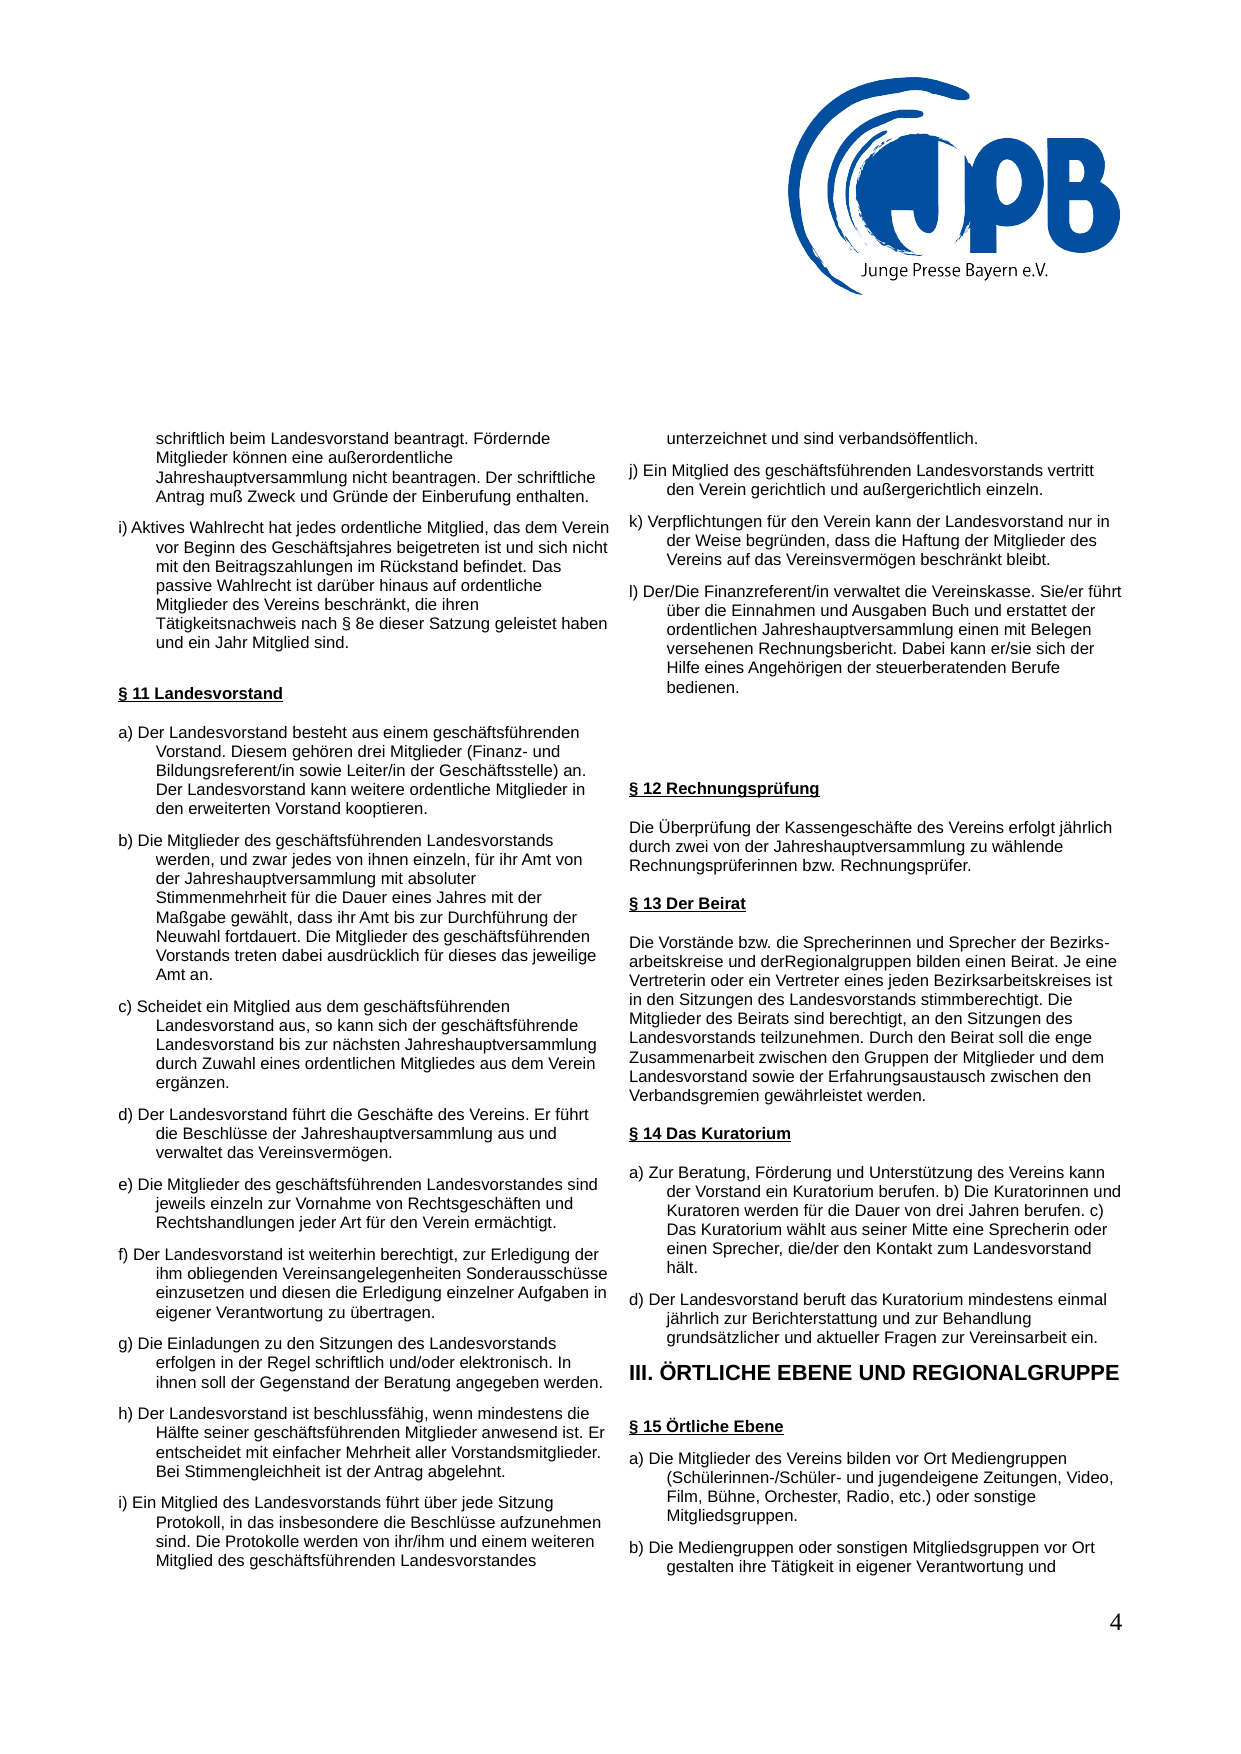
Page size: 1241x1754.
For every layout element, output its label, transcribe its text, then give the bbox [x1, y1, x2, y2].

list g) Die Einladungen zu den Sitzungen des Landesvorstands erfolgen in der Regel schriftlich und/oder elektronisch. In ihnen soll der Gegenstand der Beratung angegeben werden. [118, 1334, 611, 1392]
list i) Aktives Wahlrecht hat jedes ordentliche Mitglied, das dem Verein vor Beginn des Geschäftsjahres beigetreten ist und sich nicht mit den Beitragszahlungen im Rückstand befindet. Das passive Wahlrecht ist darüber hinaus auf ordentliche Mitglieder des Vereins beschränkt, die ihren Tätigkeitsnachweis nach § 8e dieser Satzung geleistet haben und ein Jahr Mitglied sind. [118, 518, 611, 652]
list e) Die Mitglieder des geschäftsführenden Landesvorstandes sind jeweils einzeln zur Vornahme von Rechtsgeschäften und Rechtshandlungen jeder Art für den Verein ermächtigt. [118, 1175, 611, 1232]
list l) Der/Die Finanzreferent/in verwaltet die Vereinskasse. Sie/er führt über die Einnahmen und Ausgaben Buch und erstattet der ordentlichen Jahreshauptversammlung einen mit Belegen versehenen Rechnungsbericht. Dabei kann er/sie sich der Hilfe eines Angehörigen der steuerberatenden Berufe bedienen. [629, 582, 1122, 697]
text § 12 Rechnungsprüfung [629, 779, 1122, 798]
list b) Die Mediengruppen oder sonstigen Mitgliedsgruppen vor Ort gestalten ihre Tätigkeit in eigener Verantwortung und [629, 1538, 1122, 1576]
text § 11 Landesvorstand [118, 684, 611, 703]
text Die Vorstände bzw. die Sprecherinnen und Sprecher der Bezirks­arbeitskreise und derRegionalgruppen bilden einen Beirat. Je eine Vertreterin oder ein Vertreter eines jeden Bezirksarbeitskreises ist in den Sitzungen des Landesvorstands stimmberechtigt. Die Mitglieder des Beirats sind berechtigt, an den Sitzungen des Landesvorstands teilzunehmen. Durch den Beirat soll die enge Zusammenarbeit zwischen den Gruppen der Mitglieder und dem Landesvorstand sowie der Erfahrungsaustausch zwischen den Verbandsgremien gewährleistet werden. [629, 932, 1122, 1105]
list d) Der Landesvorstand beruft das Kuratorium mindestens einmal jährlich zur Berichterstattung und zur Behandlung grundsätzlicher und aktueller Fragen zur Vereinsarbeit ein. [629, 1290, 1122, 1347]
list § 15 Örtliche Ebene [629, 1417, 1122, 1436]
list b) Die Mitglieder des geschäftsführenden Landesvorstands werden, und zwar jedes von ihnen einzeln, für ihr Amt von der Jahreshauptversammlung mit absoluter Stimmenmehrheit für die Dauer eines Jahres mit der Maßgabe gewählt, dass ihr Amt bis zur Durchführung der Neuwahl fortdauert. Die Mitglieder des geschäftsführenden Vorstands treten dabei ausdrücklich für dieses das jeweilige Amt an. [118, 831, 611, 984]
list i) Ein Mitglied des Landesvorstands führt über jede Sitzung Protokoll, in das insbesondere die Beschlüsse aufzunehmen sind. Die Protokolle werden von ihr/ihm und einem weiteren Mitglied des geschäftsführenden Landesvorstandes [118, 1493, 611, 1570]
text § 13 Der Beirat [629, 875, 1122, 913]
list c) Scheidet ein Mitglied aus dem geschäftsführenden Landesvorstand aus, so kann sich der geschäftsführende Landesvorstand bis zur nächsten Jahreshauptversammlung durch Zuwahl eines ordentlichen Mitgliedes aus dem Verein ergänzen. [118, 997, 611, 1092]
list a) Der Landesvorstand besteht aus einem geschäftsführenden Vorstand. Diesem gehören drei Mitglieder (Finanz- und Bildungsreferent/in sowie Leiter/in der Geschäftsstelle) an. Der Landesvorstand kann weitere ordentliche Mitglieder in den erweiterten Vorstand kooptieren. [118, 722, 611, 818]
list a) Die Mitglieder des Vereins bilden vor Ort Mediengruppen (Schülerinnen-/Schüler- und jugendeigene Zeitungen, Video, Film, Bühne, Orchester, Radio, etc.) oder sonstige Mitgliedsgruppen. [629, 1448, 1122, 1525]
list unterzeichnet und sind verbandsöffentlich. [629, 429, 1122, 448]
text § 14 Das Kuratorium [629, 1105, 1122, 1143]
list f) Der Landesvorstand ist weiterhin berechtigt, zur Erledigung der ihm obliegenden Vereinsangelegenheiten Sonderausschüsse einzusetzen und diesen die Erledigung einzelner Aufgaben in eigener Verantwortung zu übertragen. [118, 1245, 611, 1322]
list k) Verpflichtungen für den Verein kann der Landesvorstand nur in der Weise begründen, dass die Haftung der Mitglieder des Vereins auf das Vereinsvermögen beschränkt bleibt. [629, 512, 1122, 569]
text Die Überprüfung der Kassengeschäfte des Vereins erfolgt jährlich durch zwei von der Jahreshauptversammlung zu wählende Rechnungsprüferinnen bzw. Rechnungsprüfer. [629, 817, 1122, 875]
list d) Der Landesvorstand führt die Geschäfte des Vereins. Er führt die Beschlüsse der Jahreshauptversammlung aus und verwaltet das Vereinsvermögen. [118, 1105, 611, 1162]
list j) Ein Mitglied des geschäftsführenden Landesvorstands vertritt den Verein gerichtlich und außergerichtlich einzeln. [629, 461, 1122, 499]
list schriftlich beim Landesvorstand beantragt. Fördernde Mitglieder können eine außerordentliche Jahreshauptversammlung nicht beantragen. Der schriftliche Antrag muß Zweck und Gründe der Einberufung enthalten. [118, 429, 611, 506]
list h) Der Landesvorstand ist beschlussfähig, wenn mindestens die Hälfte seiner geschäftsführenden Mitglieder anwesend ist. Er entscheidet mit einfacher Mehrheit aller Vorstandsmitglieder. Bei Stimmengleichheit ist der Antrag abgelehnt. [118, 1404, 611, 1481]
text III. ÖRTLICHE EBENE UND REGIONALGRUPPE [629, 1360, 1122, 1385]
list a) Zur Beratung, Förderung und Unterstützung des Vereins kann der Vorstand ein Kuratorium berufen. b) Die Kuratorinnen und Kuratoren werden für die Dauer von drei Jahren berufen. c) Das Kuratorium wählt aus seiner Mitte eine Sprecherin oder einen Sprecher, die/der den Kontakt zum Landesvorstand hält. [629, 1162, 1122, 1277]
